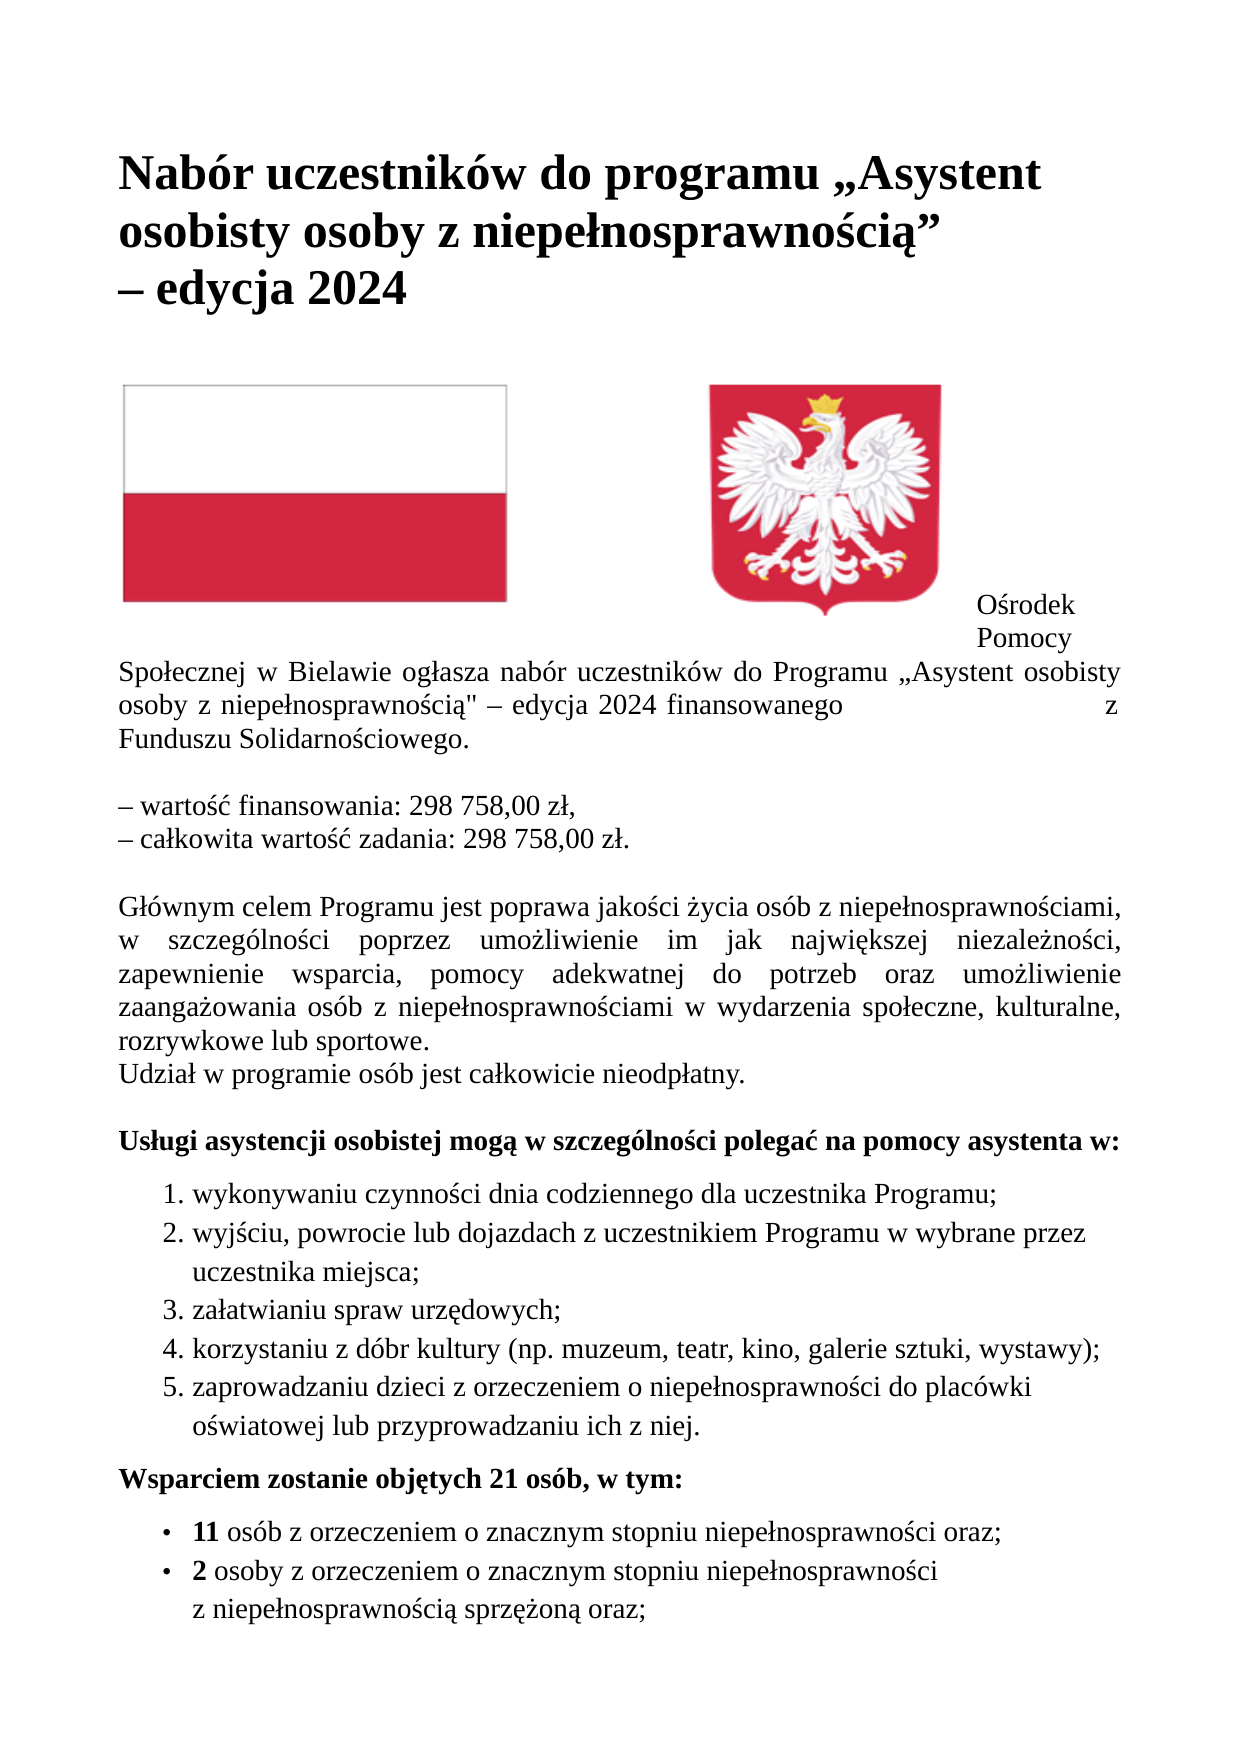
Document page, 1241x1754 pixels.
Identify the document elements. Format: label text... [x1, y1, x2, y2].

text Wsparciem zostanie objętych 21 osób, w tym: [118, 1461, 1122, 1494]
list korzystaniu z dóbr kultury (np. muzeum, teatr, kino, galerie sztuki, wystawy); [162, 1331, 1122, 1364]
list 11 osób z orzeczeniem o znacznym stopniu niepełnosprawności oraz; [162, 1514, 1122, 1548]
list zaprowadzaniu dzieci z orzeczeniem o niepełnosprawności do placówki oświatowej lub przyprowadzaniu ich z niej. [162, 1369, 1122, 1441]
text Usługi asystencji osobistej mogą w szczególności polegać na pomocy asystenta w: [118, 1123, 1122, 1157]
text Głównym celem Programu jest poprawa jakości życia osób z niepełnosprawnościami, w szczególności poprzez umożliwienie im jak największej niezależności, zapewnienie wsparcia, pomocy adekwatnej do potrzeb oraz umożliwienie zaangażowania osób z niepełnosprawnościami w wydarzenia społeczne, kulturalne, rozrywkowe lub sportowe. [118, 889, 1122, 1056]
subtitle Nabór uczestników do programu „Asystent osobisty osoby z niepełnosprawnością” – edycja 2024 [118, 143, 1122, 316]
text – wartość finansowania: 298 758,00 zł, – całkowita wartość zadania: 298 758,00 zł. [118, 788, 1122, 855]
text Ośrodek Pomocy Społecznej w Bielawie ogłasza nabór uczestników do Programu „Asystent osobisty osoby z niepełnosprawnością" – edycja 2024 finansowanego z Funduszu Solidarnościowego. [118, 587, 1122, 754]
list wykonywaniu czynności dnia codziennego dla uczestnika Programu; [162, 1177, 1122, 1210]
picture [120, 382, 977, 637]
list 2 osoby z orzeczeniem o znacznym stopniu niepełnosprawności z niepełnosprawnością sprzężoną oraz; [162, 1553, 1122, 1625]
list wyjściu, powrocie lub dojazdach z uczestnikiem Programu w wybrane przez uczestnika miejsca; [162, 1215, 1122, 1287]
text Udział w programie osób jest całkowicie nieodpłatny. [118, 1056, 1122, 1090]
list załatwianiu spraw urzędowych; [162, 1292, 1122, 1326]
